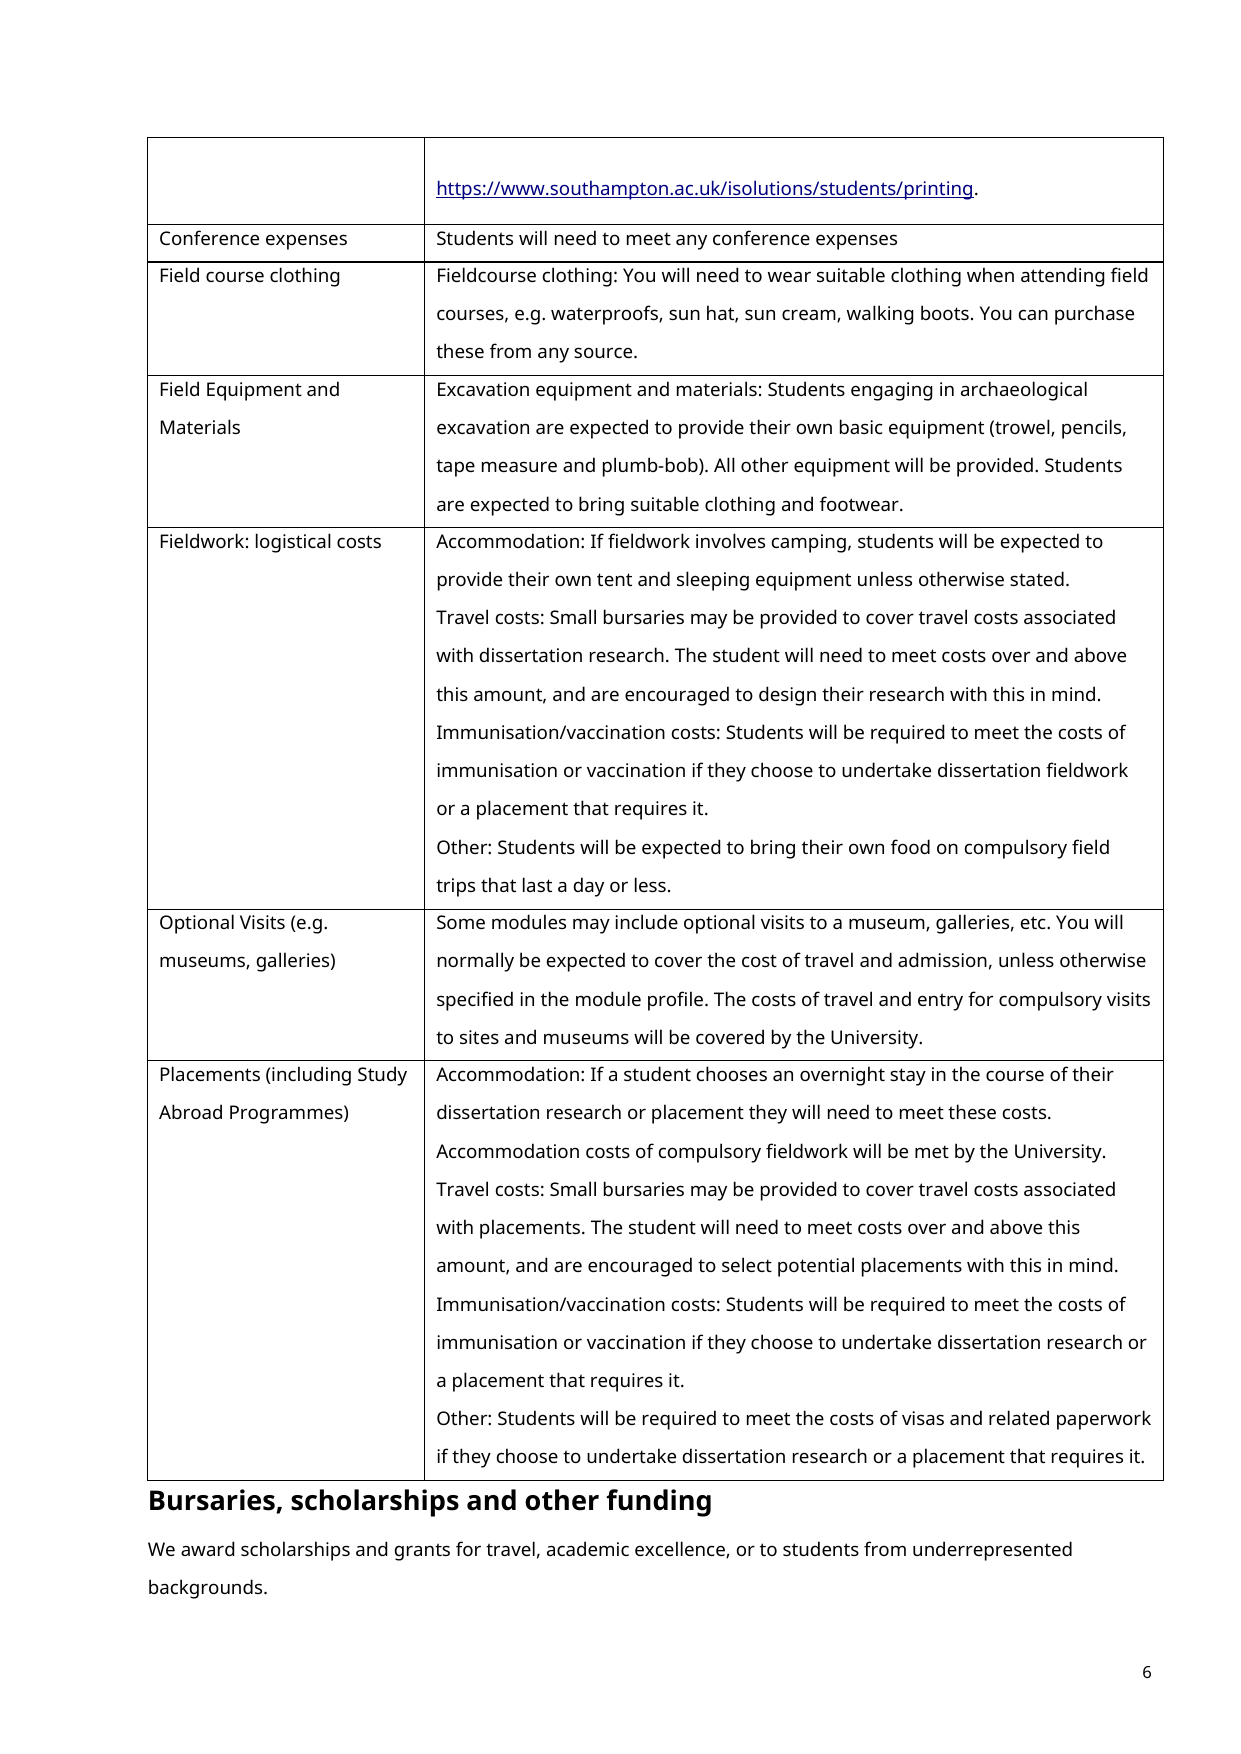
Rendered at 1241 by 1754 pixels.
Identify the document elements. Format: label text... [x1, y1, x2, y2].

text We award scholarships and grants for travel, academic excellence, or to students from underrepresented backgrounds. [148, 1536, 1152, 1600]
table_cell Fieldcourse clothing: You will need to wear suitable clothing when attending field courses, e.g. waterproofs, sun hat, sun cream, walking boots. You can purchase these from any source. [425, 263, 1163, 375]
table_cell https://www.southampton.ac.uk/isolutions/students/printing. [425, 138, 1163, 224]
table_cell Accommodation: If a student chooses an overnight stay in the course of their dissertation research or placement they will need to meet these costs. Accommodation costs of compulsory fieldwork will be met by the University. Travel costs: Small bursaries may be provided to cover travel costs associated with placements. The student will need to meet costs over and above this amount, and are encouraged to select potential placements with this in mind. Immunisation/vaccination costs: Students will be required to meet the costs of immunisation or vaccination if they choose to undertake dissertation research or a placement that requires it. Other: Students will be required to meet the costs of visas and related paperwork if they choose to undertake dissertation research or a placement that requires it. [425, 1061, 1163, 1480]
table_cell Field course clothing [148, 263, 424, 375]
table_cell Students will need to meet any conference expenses [425, 225, 1163, 261]
table_cell [148, 138, 424, 224]
table_cell Accommodation: If fieldwork involves camping, students will be expected to provide their own tent and sleeping equipment unless otherwise stated. Travel costs: Small bursaries may be provided to cover travel costs associated with dissertation research. The student will need to meet costs over and above this amount, and are encouraged to design their research with this in mind. Immunisation/vaccination costs: Students will be required to meet the costs of immunisation or vaccination if they choose to undertake dissertation fieldwork or a placement that requires it. Other: Students will be expected to bring their own food on compulsory field trips that last a day or less. [425, 528, 1163, 908]
table_cell Excavation equipment and materials: Students engaging in archaeological excavation are expected to provide their own basic equipment (trowel, pencils, tape measure and plumb-bob). All other equipment will be provided. Students are expected to bring suitable clothing and footwear. [425, 376, 1163, 527]
table_cell Some modules may include optional visits to a museum, galleries, etc. You will normally be expected to cover the cost of travel and admission, unless otherwise specified in the module profile. The costs of travel and entry for compulsory visits to sites and museums will be covered by the University. [425, 910, 1163, 1060]
subtitle Bursaries, scholarships and other funding [148, 1481, 1152, 1518]
table_cell Conference expenses [148, 225, 424, 261]
table_cell Placements (including Study Abroad Programmes) [148, 1061, 424, 1480]
table_cell Fieldwork: logistical costs [148, 528, 424, 908]
table_cell Optional Visits (e.g. museums, galleries) [148, 910, 424, 1060]
table_cell Field Equipment and Materials [148, 376, 424, 527]
